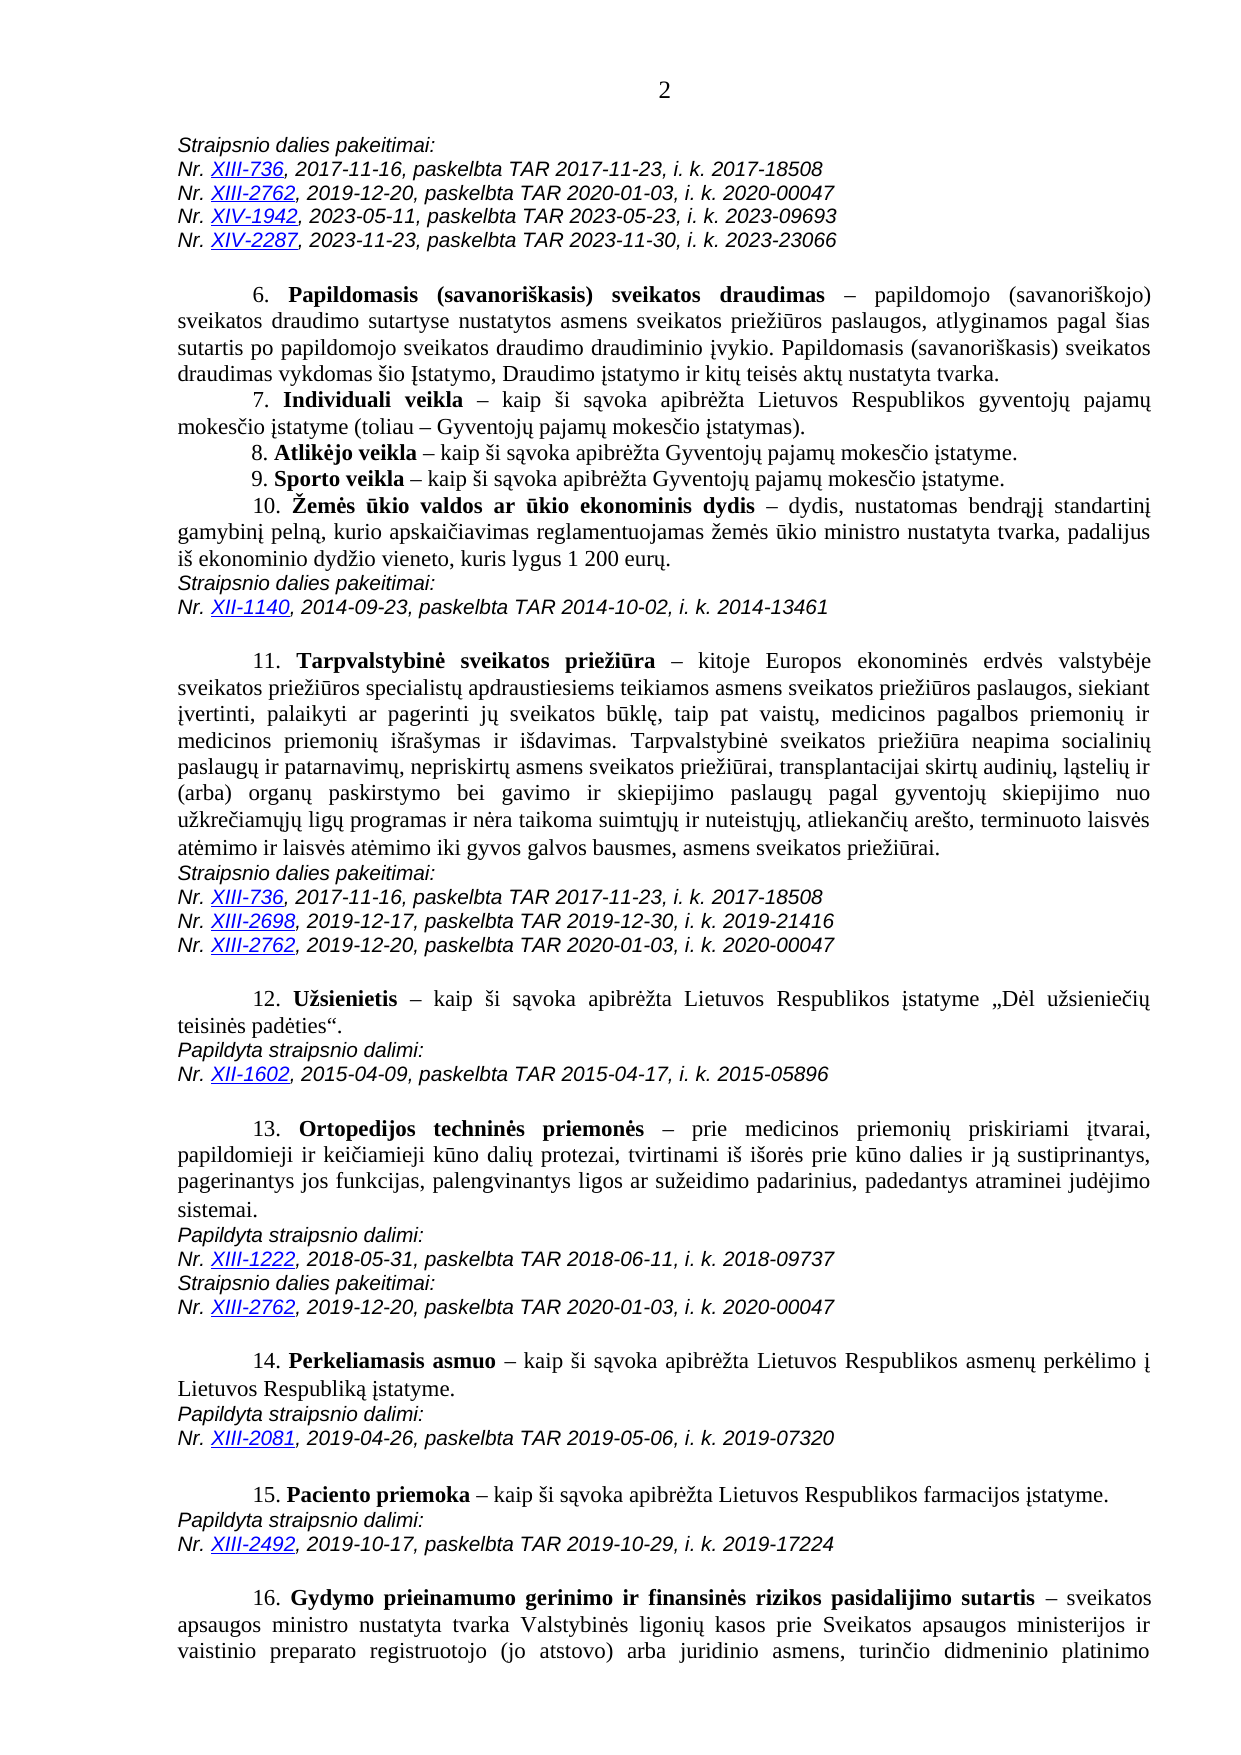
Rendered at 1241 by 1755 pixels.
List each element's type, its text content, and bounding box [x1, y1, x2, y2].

text 14. Perkeliamasis asmuo – kaip ši sąvoka apibrėžta Lietuvos Respublikos asmenų perkėlimo į Lietuvos Respubliką įstatyme. [177, 1347, 1152, 1402]
text Nr. XIII-2762, 2019-12-20, paskelbta TAR 2020-01-03, i. k. 2020-00047 [177, 180, 1152, 204]
text Nr. XII-1140, 2014-09-23, paskelbta TAR 2014-10-02, i. k. 2014-13461 [177, 595, 1152, 619]
text Straipsnio dalies pakeitimai: [177, 571, 1152, 595]
text Nr. XIII-2081, 2019-04-26, paskelbta TAR 2019-05-06, i. k. 2019-07320 [177, 1426, 1152, 1450]
text Nr. XIII-2492, 2019-10-17, paskelbta TAR 2019-10-29, i. k. 2019-17224 [177, 1532, 1152, 1556]
text 16. Gydymo prieinamumo gerinimo ir finansinės rizikos pasidalijimo sutartis – sveikatos apsaugos ministro nustatyta tvarka Valstybinės ligonių kasos prie Sveikatos apsaugos ministerijos ir vaistinio preparato registruotojo (jo atstovo) arba juridinio asmens, turinčio didmeninio platinimo [177, 1584, 1152, 1663]
text Papildyta straipsnio dalimi: [177, 1038, 1152, 1062]
text Nr. XIV-2287, 2023-11-23, paskelbta TAR 2023-11-30, i. k. 2023-23066 [177, 228, 1152, 252]
text Straipsnio dalies pakeitimai: [177, 1271, 1152, 1294]
text 7. Individuali veikla – kaip ši sąvoka apibrėžta Lietuvos Respublikos gyventojų pajamų mokesčio įstatyme (toliau – Gyventojų pajamų mokesčio įstatymas). [177, 386, 1152, 439]
text Nr. XII-1602, 2015-04-09, paskelbta TAR 2015-04-17, i. k. 2015-05896 [177, 1062, 1152, 1086]
text 6. Papildomasis (savanoriškasis) sveikatos draudimas – papildomojo (savanoriškojo) sveikatos draudimo sutartyse nustatytos asmens sveikatos priežiūros paslaugos, atlyginamos pagal šias sutartis po papildomojo sveikatos draudimo draudiminio įvykio. Papildomasis (savanoriškasis) sveikatos draudimas vykdomas šio Įstatymo, Draudimo įstatymo ir kitų teisės aktų nustatyta tvarka. [177, 281, 1152, 386]
text 8. Atlikėjo veikla – kaip ši sąvoka apibrėžta Gyventojų pajamų mokesčio įstatyme. [177, 439, 1152, 466]
text 9. Sporto veikla – kaip ši sąvoka apibrėžta Gyventojų pajamų mokesčio įstatyme. [177, 466, 1152, 492]
text Straipsnio dalies pakeitimai: [177, 861, 1152, 885]
text Nr. XIII-2762, 2019-12-20, paskelbta TAR 2020-01-03, i. k. 2020-00047 [177, 1294, 1152, 1318]
text 11. Tarpvalstybinė sveikatos priežiūra – kitoje Europos ekonominės erdvės valstybėje sveikatos priežiūros specialistų apdraustiesiems teikiamos asmens sveikatos priežiūros paslaugos, siekiant įvertinti, palaikyti ar pagerinti jų sveikatos būklę, taip pat vaistų, medicinos pagalbos priemonių ir medicinos priemonių išrašymas ir išdavimas. Tarpvalstybinė sveikatos priežiūra neapima socialinių paslaugų ir patarnavimų, nepriskirtų asmens sveikatos priežiūrai, transplantacijai skirtų audinių, ląstelių ir (arba) organų paskirstymo bei gavimo ir skiepijimo paslaugų pagal gyventojų skiepijimo nuo užkrečiamųjų ligų programas ir nėra taikoma suimtųjų ir nuteistųjų, atliekančių arešto, terminuoto laisvės atėmimo ir laisvės atėmimo iki gyvos galvos bausmes, asmens sveikatos priežiūrai. [177, 648, 1152, 861]
text Nr. XIV-1942, 2023-05-11, paskelbta TAR 2023-05-23, i. k. 2023-09693 [177, 204, 1152, 228]
text Nr. XIII-1222, 2018-05-31, paskelbta TAR 2018-06-11, i. k. 2018-09737 [177, 1247, 1152, 1271]
text Nr. XIII-2698, 2019-12-17, paskelbta TAR 2019-12-30, i. k. 2019-21416 [177, 909, 1152, 933]
text Nr. XIII-736, 2017-11-16, paskelbta TAR 2017-11-23, i. k. 2017-18508 [177, 156, 1152, 180]
text 13. Ortopedijos techninės priemonės – prie medicinos priemonių priskiriami įtvarai, papildomieji ir keičiamieji kūno dalių protezai, tvirtinami iš išorės prie kūno dalies ir ją sustiprinantys, pagerinantys jos funkcijas, palengvinantys ligos ar sužeidimo padarinius, padedantys atraminei judėjimo sistemai. [177, 1115, 1152, 1223]
text Papildyta straipsnio dalimi: [177, 1223, 1152, 1247]
text Nr. XIII-736, 2017-11-16, paskelbta TAR 2017-11-23, i. k. 2017-18508 [177, 885, 1152, 909]
text Nr. XIII-2762, 2019-12-20, paskelbta TAR 2020-01-03, i. k. 2020-00047 [177, 933, 1152, 957]
text 10. Žemės ūkio valdos ar ūkio ekonominis dydis – dydis, nustatomas bendrąjį standartinį gamybinį pelną, kurio apskaičiavimas reglamentuojamas žemės ūkio ministro nustatyta tvarka, padalijus iš ekonominio dydžio vieneto, kuris lygus 1 200 eurų. [177, 492, 1152, 571]
text 12. Užsienietis – kaip ši sąvoka apibrėžta Lietuvos Respublikos įstatyme „Dėl užsieniečių teisinės padėties“. [177, 985, 1152, 1038]
text Papildyta straipsnio dalimi: [177, 1402, 1152, 1426]
text 15. Paciento priemoka – kaip ši sąvoka apibrėžta Lietuvos Respublikos farmacijos įstatyme. [177, 1479, 1152, 1508]
text Straipsnio dalies pakeitimai: [177, 132, 1152, 156]
text Papildyta straipsnio dalimi: [177, 1508, 1152, 1532]
